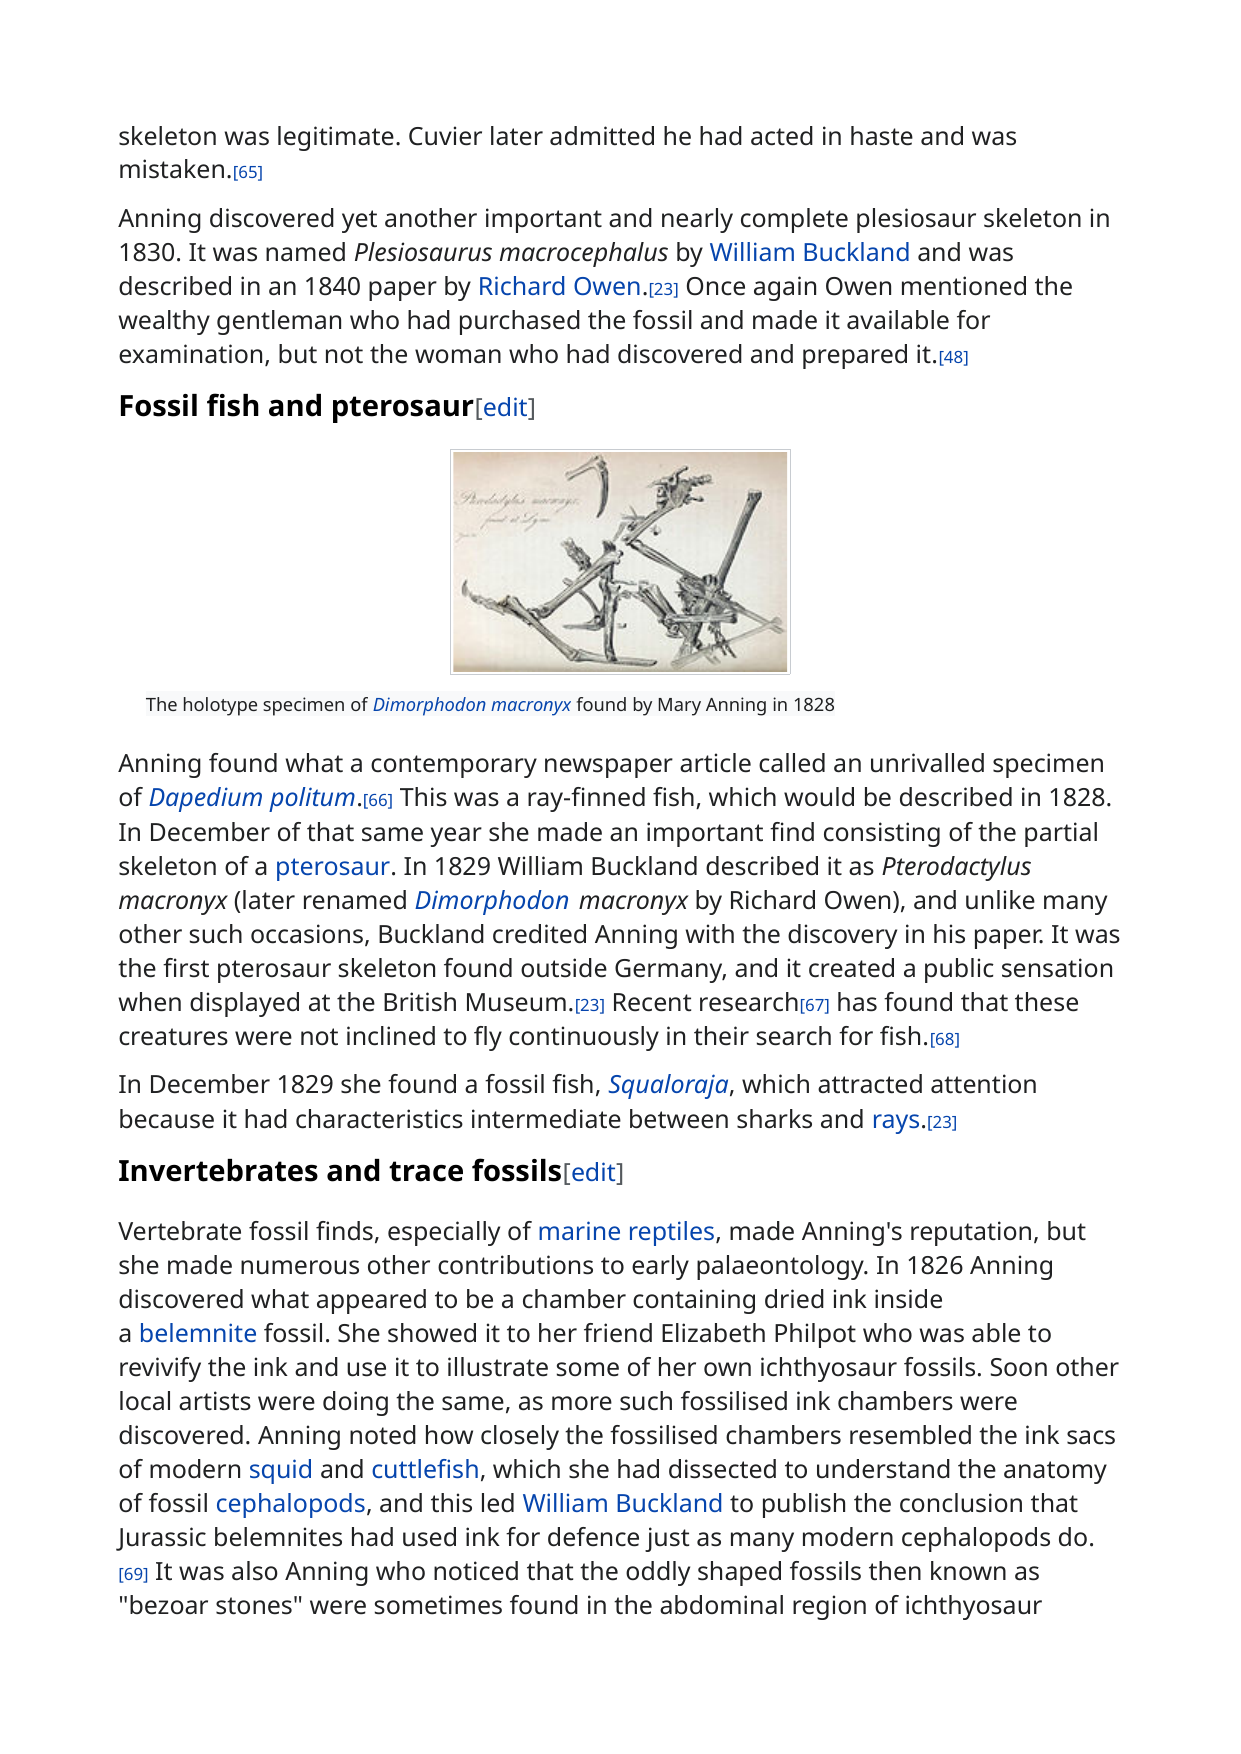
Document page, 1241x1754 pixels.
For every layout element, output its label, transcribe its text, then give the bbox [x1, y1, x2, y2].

subtitle Invertebrates and trace fossils[edit] [118, 1150, 1122, 1189]
text Anning discovered yet another important and nearly complete plesiosaur skeleton in 1830. It was named Plesiosaurus macrocephalus by William Buckland and was described in an 1840 paper by Richard Owen.[23] Once again Owen mentioned the wealthy gentleman who had purchased the fossil and made it available for examination, but not the woman who had discovered and prepared it.[48] [118, 201, 1122, 371]
text Anning found what a contemporary newspaper article called an unrivalled specimen of Dapedium politum.[66] This was a ray-finned fish, which would be described in 1828. In December of that same year she made an important find consisting of the partial skeleton of a pterosaur. In 1829 William Buckland described it as Pterodactylus macronyx (later renamed Dimorphodon macronyx by Richard Owen), and unlike many other such occasions, Buckland credited Anning with the discovery in his paper. It was the first pterosaur skeleton found outside Germany, and it created a public sensation when displayed at the British Museum.[23] Recent research[67] has found that these creatures were not inclined to fly continuously in their search for fish.[68] [118, 746, 1122, 1053]
subtitle Fossil fish and pterosaur[edit] [118, 386, 1122, 425]
text In December 1829 she found a fossil fish, Squaloraja, which attracted attention because it had characteristics intermediate between sharks and rays.[23] [118, 1067, 1122, 1135]
text skeleton was legitimate. Cuvier later admitted he had acted in haste and was mistaken.[65] [118, 118, 1122, 186]
text The holotype specimen of Dimorphodon macronyx found by Mary Anning in 1828 [123, 691, 1122, 716]
picture [453, 452, 788, 672]
text Vertebrate fossil finds, especially of marine reptiles, made Anning's reputation, but she made numerous other contributions to early palaeontology. In 1826 Anning discovered what appeared to be a chamber containing dried ink inside a belemnite fossil. She showed it to her friend Elizabeth Philpot who was able to revivify the ink and use it to illustrate some of her own ichthyosaur fossils. Soon other local artists were doing the same, as more such fossilised ink chambers were discovered. Anning noted how closely the fossilised chambers resembled the ink sacs of modern squid and cuttlefish, which she had dissected to understand the anatomy of fossil cephalopods, and this led William Buckland to publish the conclusion that Jurassic belemnites had used ink for defence just as many modern cephalopods do.[69] It was also Anning who noticed that the oddly shaped fossils then known as "bezoar stones" were sometimes found in the abdominal region of ichthyosaur [118, 1213, 1122, 1622]
